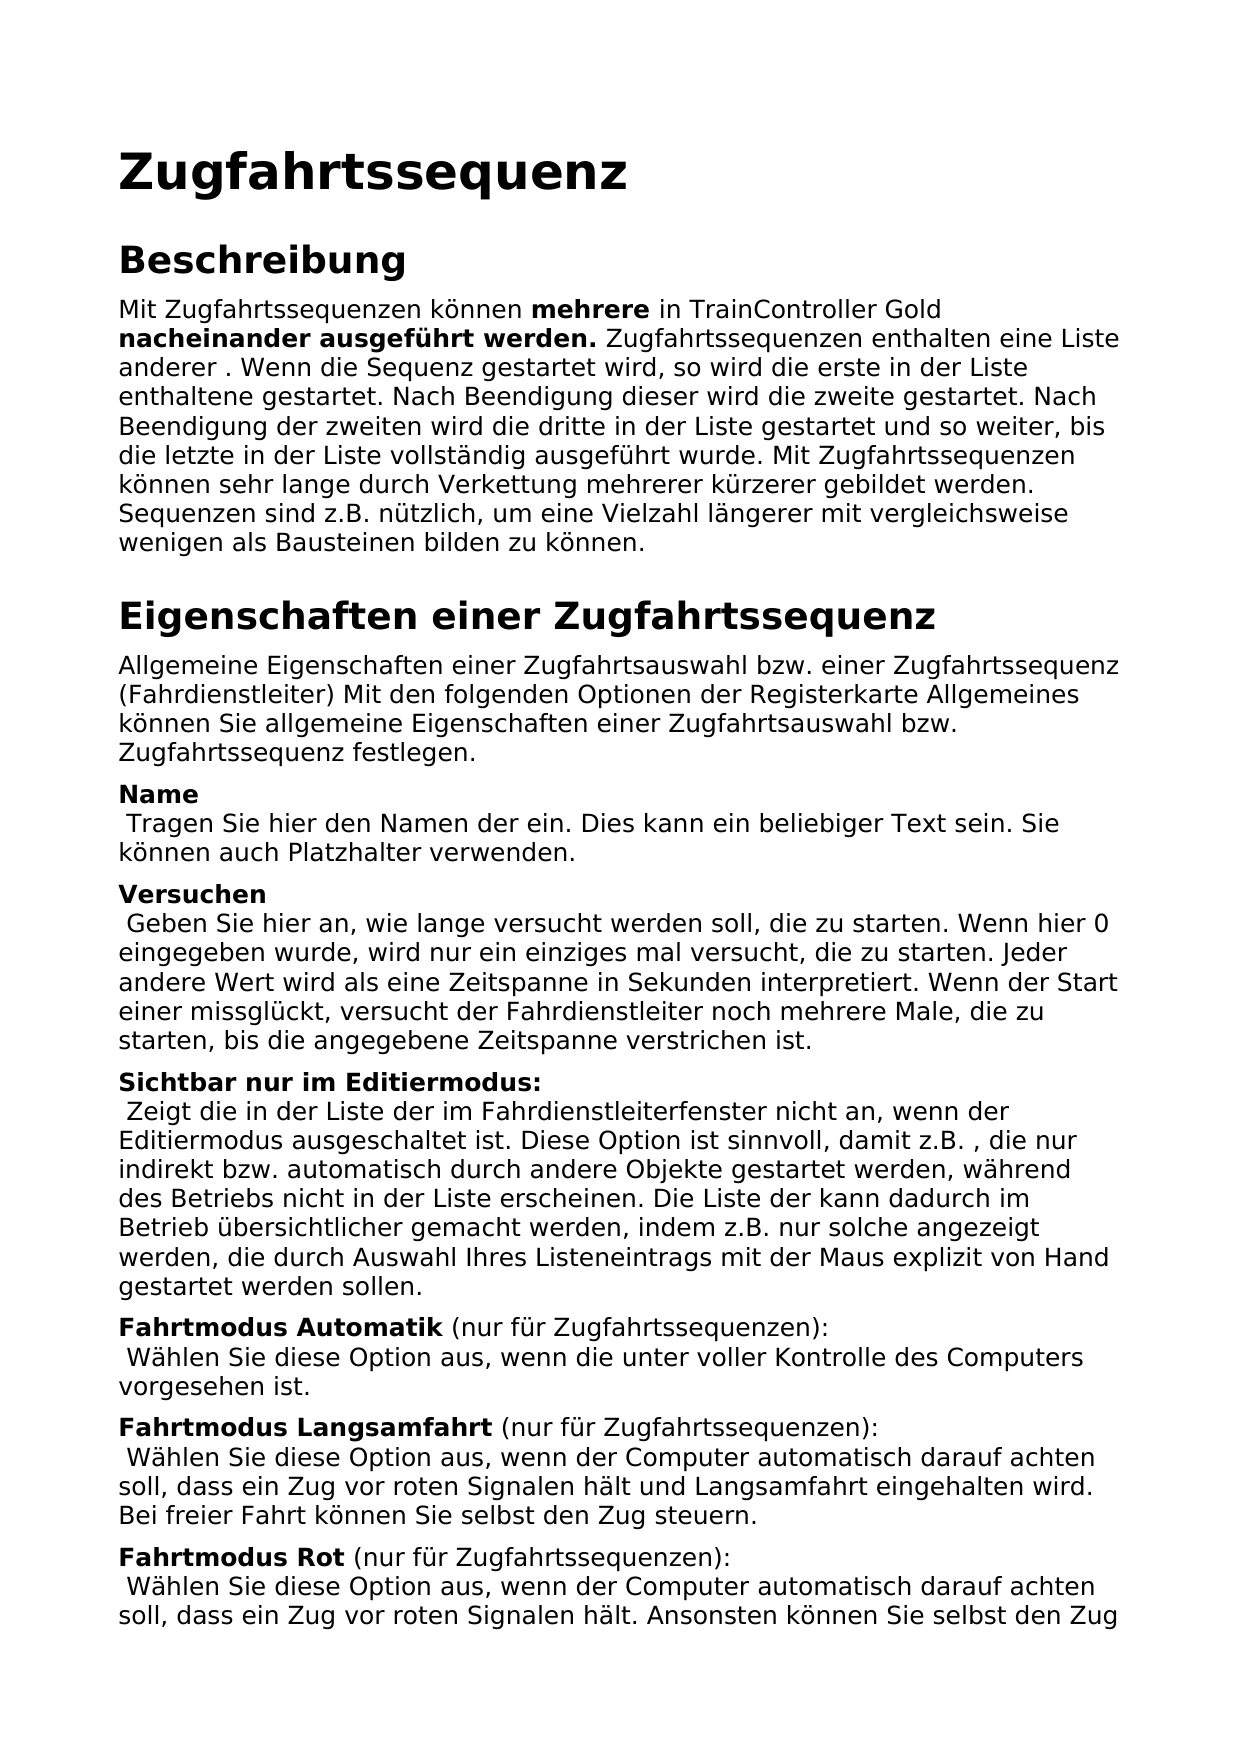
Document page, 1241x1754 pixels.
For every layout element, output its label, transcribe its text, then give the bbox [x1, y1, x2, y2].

subtitle Zugfahrtssequenz [118, 143, 1122, 201]
text Sichtbar nur im Editiermodus: Zeigt die in der Liste der im Fahrdienstleiterfenster nicht an, wenn der Editiermodus ausgeschaltet ist. Diese Option ist sinnvoll, damit z.B. , die nur indirekt bzw. automatisch durch andere Objekte gestartet werden, während des Betriebs nicht in der Liste erscheinen. Die Liste der kann dadurch im Betrieb übersichtlicher gemacht werden, indem z.B. nur solche angezeigt werden, die durch Auswahl Ihres Listeneintrags mit der Maus explizit von Hand gestartet werden sollen. [118, 1068, 1122, 1301]
text Allgemeine Eigenschaften einer Zugfahrtsauswahl bzw. einer Zugfahrtssequenz (Fahrdienstleiter) Mit den folgenden Optionen der Registerkarte Allgemeines können Sie allgemeine Eigenschaften einer Zugfahrtsauswahl bzw. Zugfahrtssequenz festlegen. [118, 651, 1122, 768]
text Fahrtmodus Automatik (nur für Zugfahrtssequenzen): Wählen Sie diese Option aus, wenn die unter voller Kontrolle des Computers vorgesehen ist. [118, 1314, 1122, 1401]
text Name Tragen Sie hier den Namen der ein. Dies kann ein beliebiger Text sein. Sie können auch Platzhalter verwenden. [118, 780, 1122, 868]
text Fahrtmodus Rot (nur für Zugfahrtssequenzen): Wählen Sie diese Option aus, wenn der Computer automatisch darauf achten soll, dass ein Zug vor roten Signalen hält. Ansonsten können Sie selbst den Zug [118, 1543, 1122, 1630]
text Fahrtmodus Langsamfahrt (nur für Zugfahrtssequenzen): Wählen Sie diese Option aus, wenn der Computer automatisch darauf achten soll, dass ein Zug vor roten Signalen hält und Langsamfahrt eingehalten wird. Bei freier Fahrt können Sie selbst den Zug steuern. [118, 1414, 1122, 1530]
text Mit Zugfahrtssequenzen können mehrere in TrainController Gold nacheinander ausgeführt werden. Zugfahrtssequenzen enthalten eine Liste anderer . Wenn die Sequenz gestartet wird, so wird die erste in der Liste enthaltene gestartet. Nach Beendigung dieser wird die zweite gestartet. Nach Beendigung der zweiten wird die dritte in der Liste gestartet und so weiter, bis die letzte in der Liste vollständig ausgeführt wurde. Mit Zugfahrtssequenzen können sehr lange durch Verkettung mehrerer kürzerer gebildet werden. Sequenzen sind z.B. nützlich, um eine Vielzahl längerer mit vergleichsweise wenigen als Bausteinen bilden zu können. [118, 295, 1122, 557]
text Versuchen Geben Sie hier an, wie lange versucht werden soll, die zu starten. Wenn hier 0 eingegeben wurde, wird nur ein einziges mal versucht, die zu starten. Jeder andere Wert wird als eine Zeitspanne in Sekunden interpretiert. Wenn der Start einer missglückt, versucht der Fahrdienstleiter noch mehrere Male, die zu starten, bis die angegebene Zeitspanne verstrichen ist. [118, 880, 1122, 1055]
subtitle Beschreibung [118, 239, 1122, 282]
subtitle Eigenschaften einer Zugfahrtssequenz [118, 595, 1122, 639]
